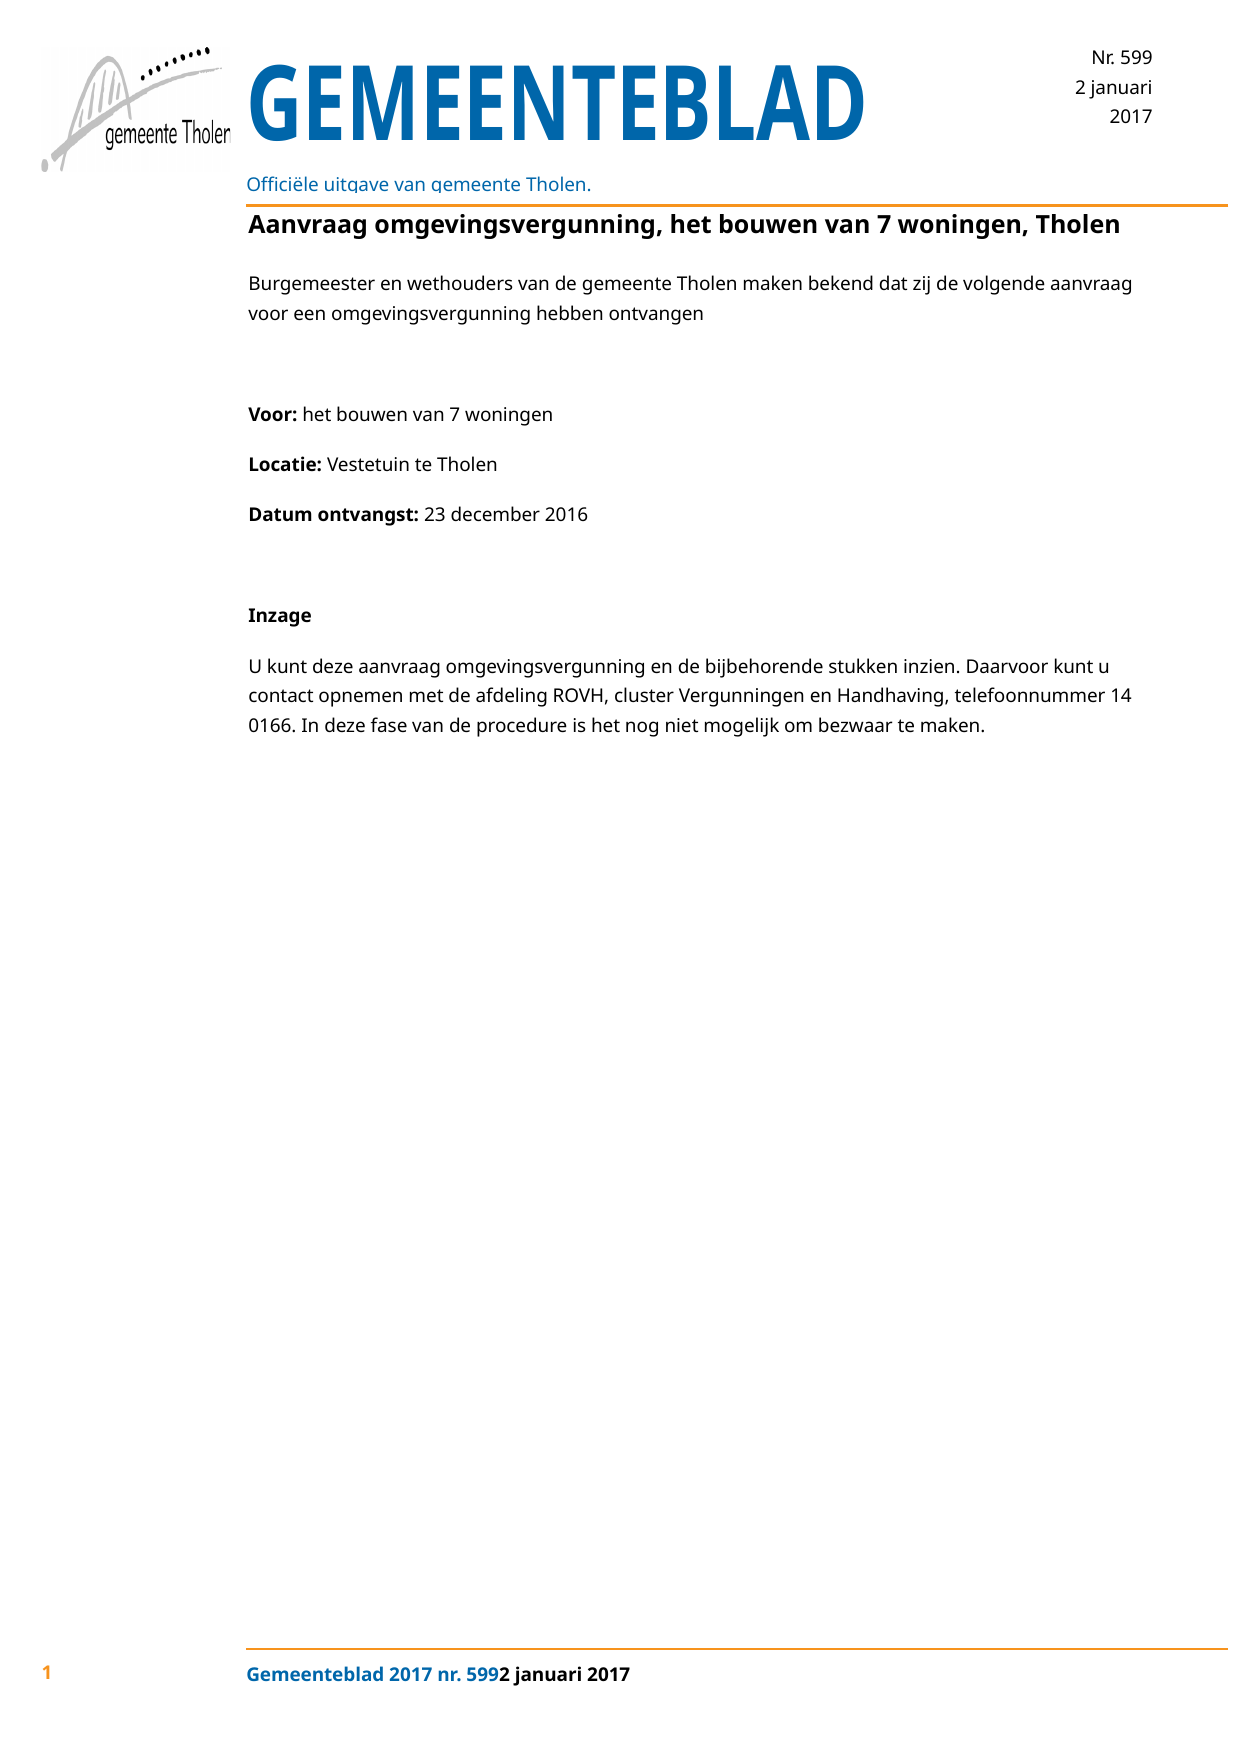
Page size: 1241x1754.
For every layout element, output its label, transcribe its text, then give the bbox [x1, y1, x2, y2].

text Burgemeester en wethouders van de gemeente Tholen maken bekend dat zij de volgende aanvraag voor een omgevingsvergunning hebben ontvangen [248, 270, 1152, 326]
text Aanvraag omgevingsvergunning, het bouwen van 7 woningen, Tholen [248, 207, 1152, 241]
picture [41, 47, 231, 172]
text Voor: het bouwen van 7 woningen [248, 401, 1152, 426]
text Inzage [248, 602, 1152, 628]
text Locatie: Vestetuin te Tholen [248, 451, 1152, 477]
text U kunt deze aanvraag omgevingsvergunning en de bijbehorende stukken inzien. Daarvoor kunt u contact opnemen met de afdeling ROVH, cluster Vergunningen en Handhaving, telefoonnummer 14 0166. In deze fase van de procedure is het nog niet mogelijk om bezwaar te maken. [248, 653, 1152, 738]
text Datum ontvangst: 23 december 2016 [248, 502, 1152, 527]
